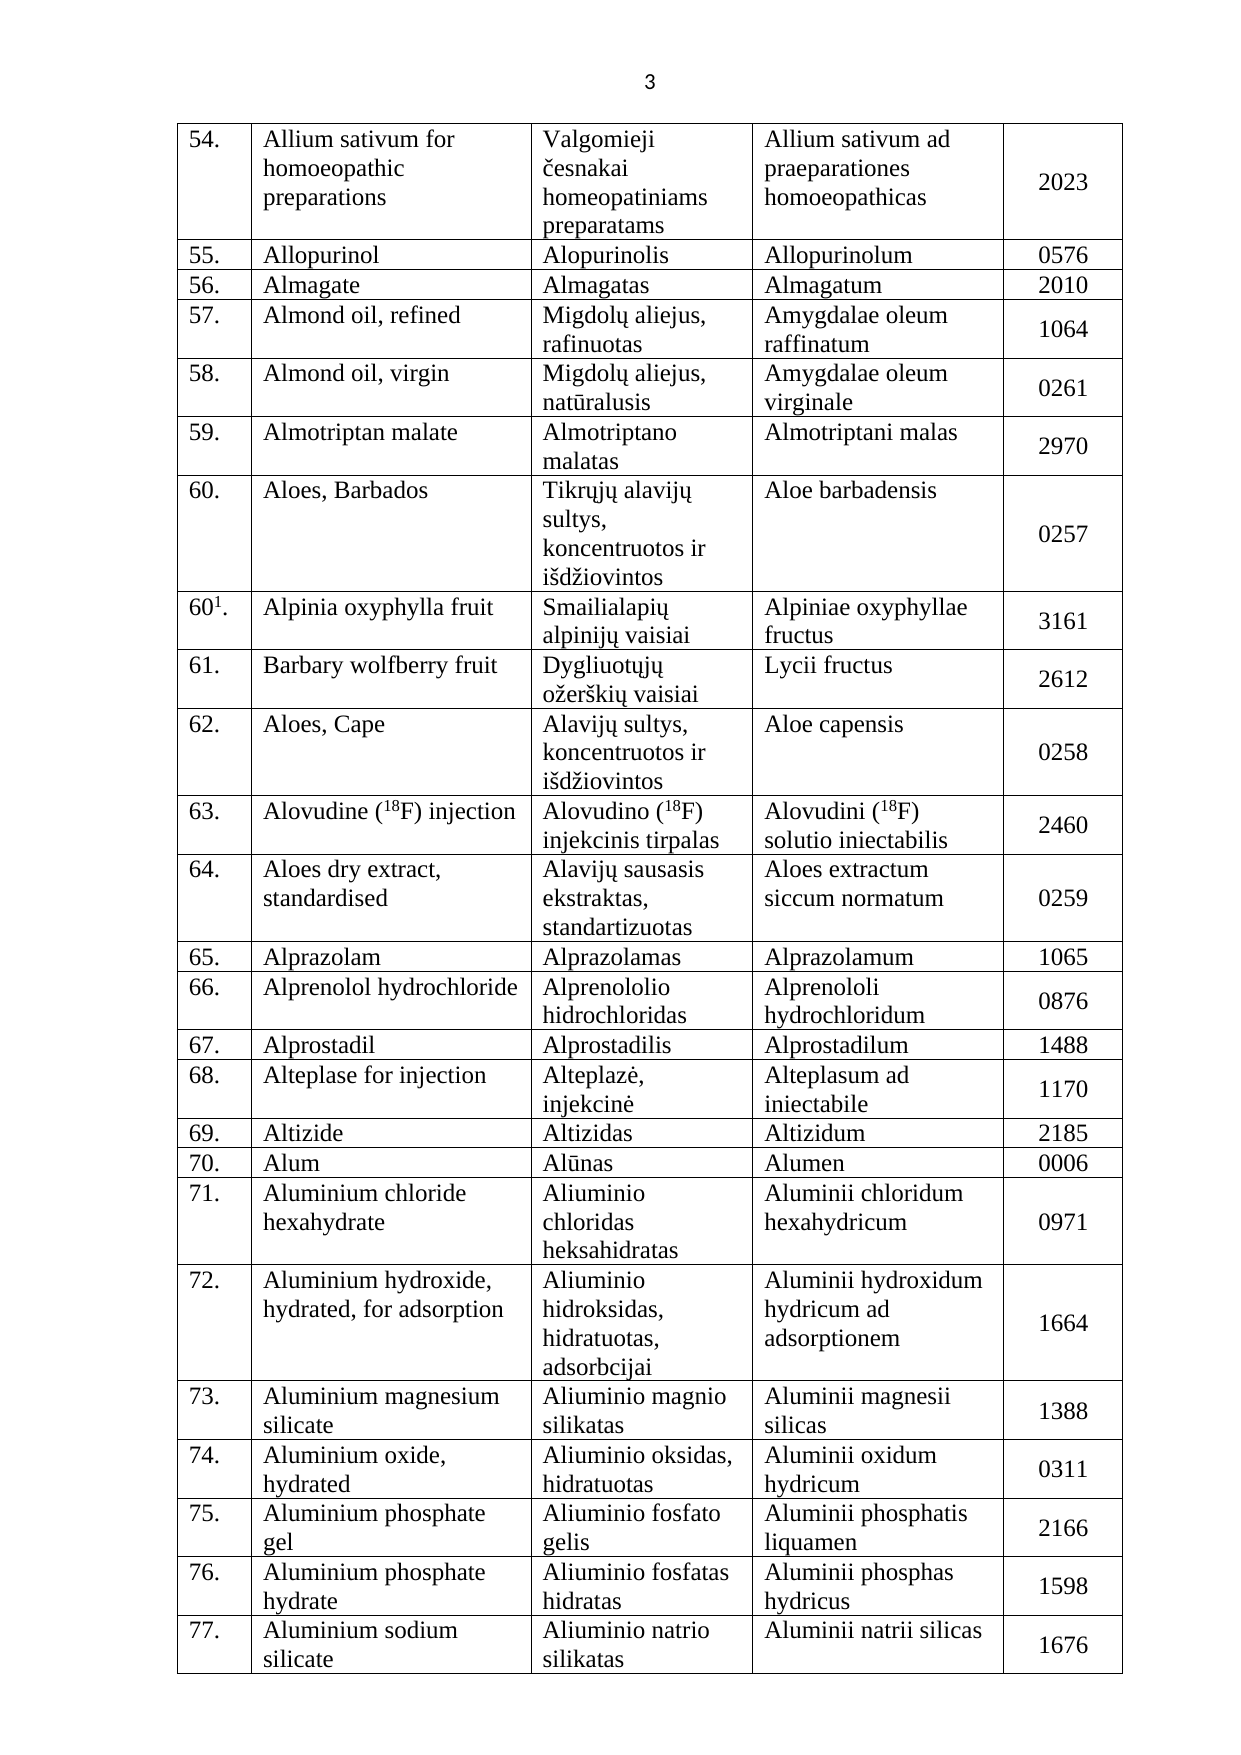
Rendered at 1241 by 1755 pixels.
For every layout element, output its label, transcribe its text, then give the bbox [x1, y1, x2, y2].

table_cell Allium sativum ad praeparationes homoeopathicas [753, 124, 1003, 239]
table_cell 1598 [1004, 1557, 1122, 1614]
table_cell Migdolų aliejus, natūralusis [532, 359, 752, 416]
table_cell 0971 [1004, 1178, 1122, 1264]
table_cell 0311 [1004, 1440, 1122, 1497]
table_cell Aluminii magnesii silicas [753, 1381, 1003, 1439]
table_cell Alprostadilis [532, 1030, 752, 1059]
table_cell Alteplazė, injekcinė [532, 1060, 752, 1117]
table_cell Amygdalae oleum virginale [753, 359, 1003, 416]
table_cell Alprenololi hydrochloridum [753, 972, 1003, 1029]
table_cell Aloes, Cape [252, 709, 531, 795]
table_cell 2185 [1004, 1119, 1122, 1147]
table_cell Alovudini (18F) solutio iniectabilis [753, 796, 1003, 853]
table_cell Valgomieji česnakai homeopatiniams preparatams [532, 124, 752, 239]
table_cell Allium sativum for homoeopathic preparations [252, 124, 531, 239]
table_cell 70. [178, 1148, 251, 1177]
table_cell 67. [178, 1030, 251, 1059]
table_cell 60. [178, 476, 251, 591]
table_cell 54. [178, 124, 251, 239]
table_cell Smailialapių alpinijų vaisiai [532, 592, 752, 649]
table_cell 0006 [1004, 1148, 1122, 1177]
table_cell Altizidas [532, 1119, 752, 1147]
table_cell Tikrųjų alavijų sultys, koncentruotos ir išdžiovintos [532, 476, 752, 591]
table_cell Aliuminio oksidas, hidratuotas [532, 1440, 752, 1497]
table_cell 64. [178, 855, 251, 941]
table_cell Aluminii chloridum hexahydricum [753, 1178, 1003, 1264]
table_cell Alavijų sausasis ekstraktas, standartizuotas [532, 855, 752, 941]
table_cell Almond oil, refined [252, 300, 531, 357]
table_cell 1064 [1004, 300, 1122, 357]
table_cell Almagatas [532, 270, 752, 299]
table_cell 2166 [1004, 1499, 1122, 1556]
table_cell 1664 [1004, 1265, 1122, 1380]
table_cell Alum [252, 1148, 531, 1177]
table_cell 61. [178, 650, 251, 708]
table_cell 74. [178, 1440, 251, 1497]
table_cell Alprazolamum [753, 942, 1003, 971]
table_cell Altizide [252, 1119, 531, 1147]
table_cell Aluminium magnesium silicate [252, 1381, 531, 1439]
table_cell 62. [178, 709, 251, 795]
table_cell Aliuminio hidroksidas, hidratuotas, adsorbcijai [532, 1265, 752, 1380]
table_cell Lycii fructus [753, 650, 1003, 708]
table_cell 69. [178, 1119, 251, 1147]
table_cell Aluminium hydroxide, hydrated, for adsorption [252, 1265, 531, 1380]
table_cell 59. [178, 417, 251, 474]
table_cell Alovudine (18F) injection [252, 796, 531, 853]
table_cell Aluminii phosphatis liquamen [753, 1499, 1003, 1556]
table_cell 58. [178, 359, 251, 416]
table_cell 72. [178, 1265, 251, 1380]
table_cell 57. [178, 300, 251, 357]
table_cell 0258 [1004, 709, 1122, 795]
table_cell 75. [178, 1499, 251, 1556]
table_cell Alopurinolis [532, 240, 752, 269]
table_cell 66. [178, 972, 251, 1029]
table_cell Aluminium sodium silicate [252, 1616, 531, 1673]
table_cell Alūnas [532, 1148, 752, 1177]
table_cell Allopurinol [252, 240, 531, 269]
table_cell Aliuminio fosfatas hidratas [532, 1557, 752, 1614]
table_cell Migdolų aliejus, rafinuotas [532, 300, 752, 357]
table_cell Aliuminio natrio silikatas [532, 1616, 752, 1673]
table_cell Aluminium chloride hexahydrate [252, 1178, 531, 1264]
table_cell Aloe barbadensis [753, 476, 1003, 591]
table_cell 73. [178, 1381, 251, 1439]
table_cell Alovudino (18F) injekcinis tirpalas [532, 796, 752, 853]
table_cell Alprazolam [252, 942, 531, 971]
table_cell 1065 [1004, 942, 1122, 971]
table_cell 0257 [1004, 476, 1122, 591]
table_cell Almagate [252, 270, 531, 299]
table_cell Dygliuotųjų ožerškių vaisiai [532, 650, 752, 708]
table_cell Aluminium phosphate hydrate [252, 1557, 531, 1614]
table_cell 65. [178, 942, 251, 971]
table_cell Alpinia oxyphylla fruit [252, 592, 531, 649]
table_cell Barbary wolfberry fruit [252, 650, 531, 708]
table_cell 0576 [1004, 240, 1122, 269]
table_cell Aliuminio magnio silikatas [532, 1381, 752, 1439]
table_cell Alavijų sultys, koncentruotos ir išdžiovintos [532, 709, 752, 795]
table_cell Aluminii oxidum hydricum [753, 1440, 1003, 1497]
table_cell Aliuminio fosfato gelis [532, 1499, 752, 1556]
table_cell 1388 [1004, 1381, 1122, 1439]
table_cell Alprenolol hydrochloride [252, 972, 531, 1029]
table_cell 2023 [1004, 124, 1122, 239]
table_cell Alteplasum ad iniectabile [753, 1060, 1003, 1117]
table_cell Aloe capensis [753, 709, 1003, 795]
table_cell Almond oil, virgin [252, 359, 531, 416]
table_cell Aluminium oxide, hydrated [252, 1440, 531, 1497]
table_cell 2010 [1004, 270, 1122, 299]
table_cell Almotriptani malas [753, 417, 1003, 474]
table_cell Allopurinolum [753, 240, 1003, 269]
table_cell 56. [178, 270, 251, 299]
table_cell Almotriptan malate [252, 417, 531, 474]
table_cell 2612 [1004, 650, 1122, 708]
table_cell 3161 [1004, 592, 1122, 649]
table_cell 55. [178, 240, 251, 269]
table_cell 68. [178, 1060, 251, 1117]
table_cell 0259 [1004, 855, 1122, 941]
table_cell 601. [178, 592, 251, 649]
table_cell Alteplase for injection [252, 1060, 531, 1117]
table_cell Alprenololio hidrochloridas [532, 972, 752, 1029]
table_cell Aloes, Barbados [252, 476, 531, 591]
table_cell Altizidum [753, 1119, 1003, 1147]
table_cell Aluminii phosphas hydricus [753, 1557, 1003, 1614]
table_cell 77. [178, 1616, 251, 1673]
table_cell Alumen [753, 1148, 1003, 1177]
table_cell Alprostadil [252, 1030, 531, 1059]
table_cell 1488 [1004, 1030, 1122, 1059]
table_cell Aluminii natrii silicas [753, 1616, 1003, 1673]
table_cell Alpiniae oxyphyllae fructus [753, 592, 1003, 649]
table_cell Almagatum [753, 270, 1003, 299]
table_cell 1170 [1004, 1060, 1122, 1117]
table_cell 76. [178, 1557, 251, 1614]
table_cell 0876 [1004, 972, 1122, 1029]
table_cell Alprostadilum [753, 1030, 1003, 1059]
table_cell Amygdalae oleum raffinatum [753, 300, 1003, 357]
table_cell 71. [178, 1178, 251, 1264]
table_cell 2460 [1004, 796, 1122, 853]
table_cell 1676 [1004, 1616, 1122, 1673]
table_cell 2970 [1004, 417, 1122, 474]
table_cell Aluminii hydroxidum hydricum ad adsorptionem [753, 1265, 1003, 1380]
table_cell Aloes dry extract, standardised [252, 855, 531, 941]
table_cell 63. [178, 796, 251, 853]
table_cell Aloes extractum siccum normatum [753, 855, 1003, 941]
table_cell 0261 [1004, 359, 1122, 416]
table_cell Aluminium phosphate gel [252, 1499, 531, 1556]
table_cell Almotriptano malatas [532, 417, 752, 474]
table_cell Aliuminio chloridas heksahidratas [532, 1178, 752, 1264]
table_cell Alprazolamas [532, 942, 752, 971]
